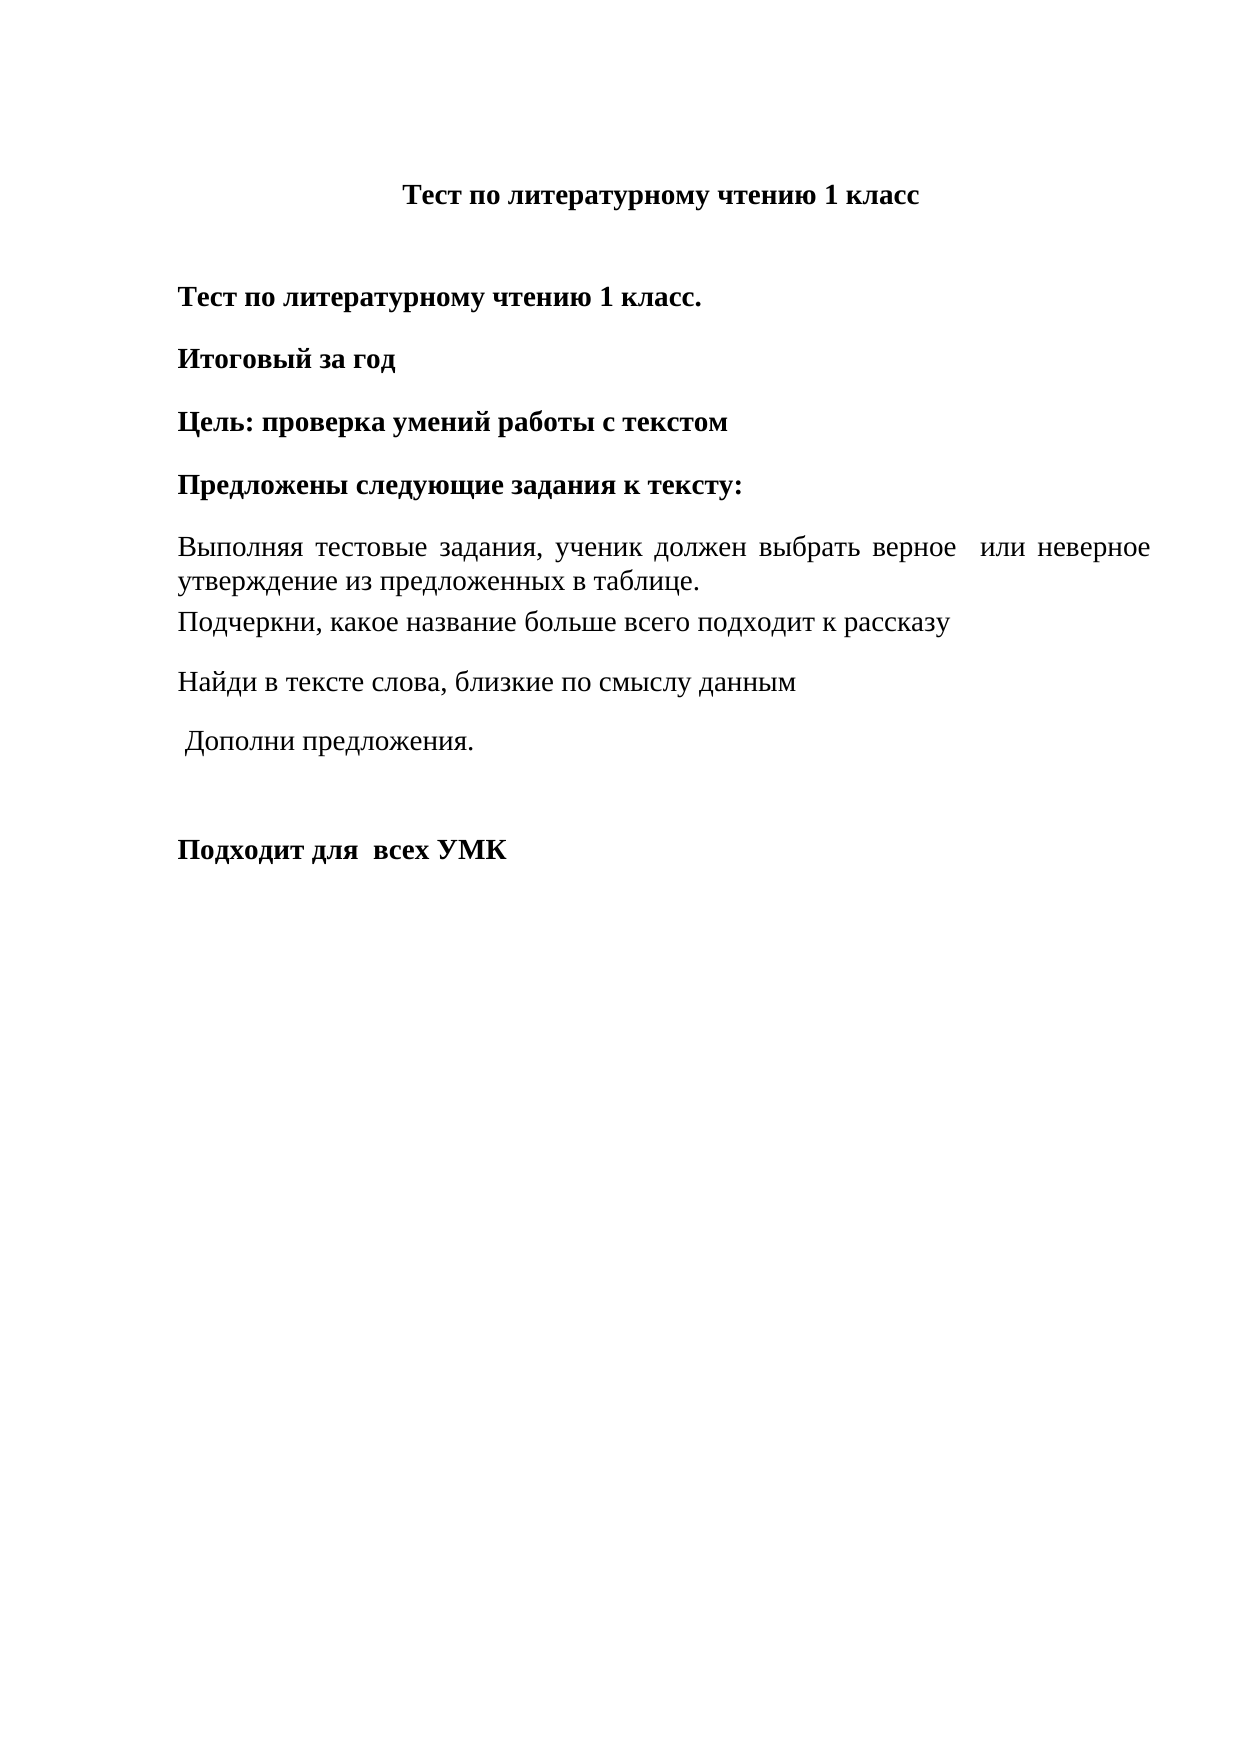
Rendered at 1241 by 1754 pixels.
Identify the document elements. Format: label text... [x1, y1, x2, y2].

text Подчеркни, какое название больше всего подходит к рассказу [177, 604, 1152, 638]
text Дополни предложения. [177, 723, 1152, 757]
text Цель: проверка умений работы с текстом [177, 404, 1152, 438]
text Итоговый за год [177, 341, 1152, 375]
text Подходит для всех УМК [177, 832, 1152, 866]
text Выполняя тестовые задания, ученик должен выбрать верное или неверное утверждение из предложенных в таблице. [177, 529, 1152, 597]
text Тест по литературному чтению 1 класс [177, 177, 1152, 211]
text Найди в тексте слова, близкие по смыслу данным [177, 664, 1152, 697]
text Предложены следующие задания к тексту: [177, 467, 1152, 500]
text Тест по литературному чтению 1 класс. [177, 279, 1152, 312]
